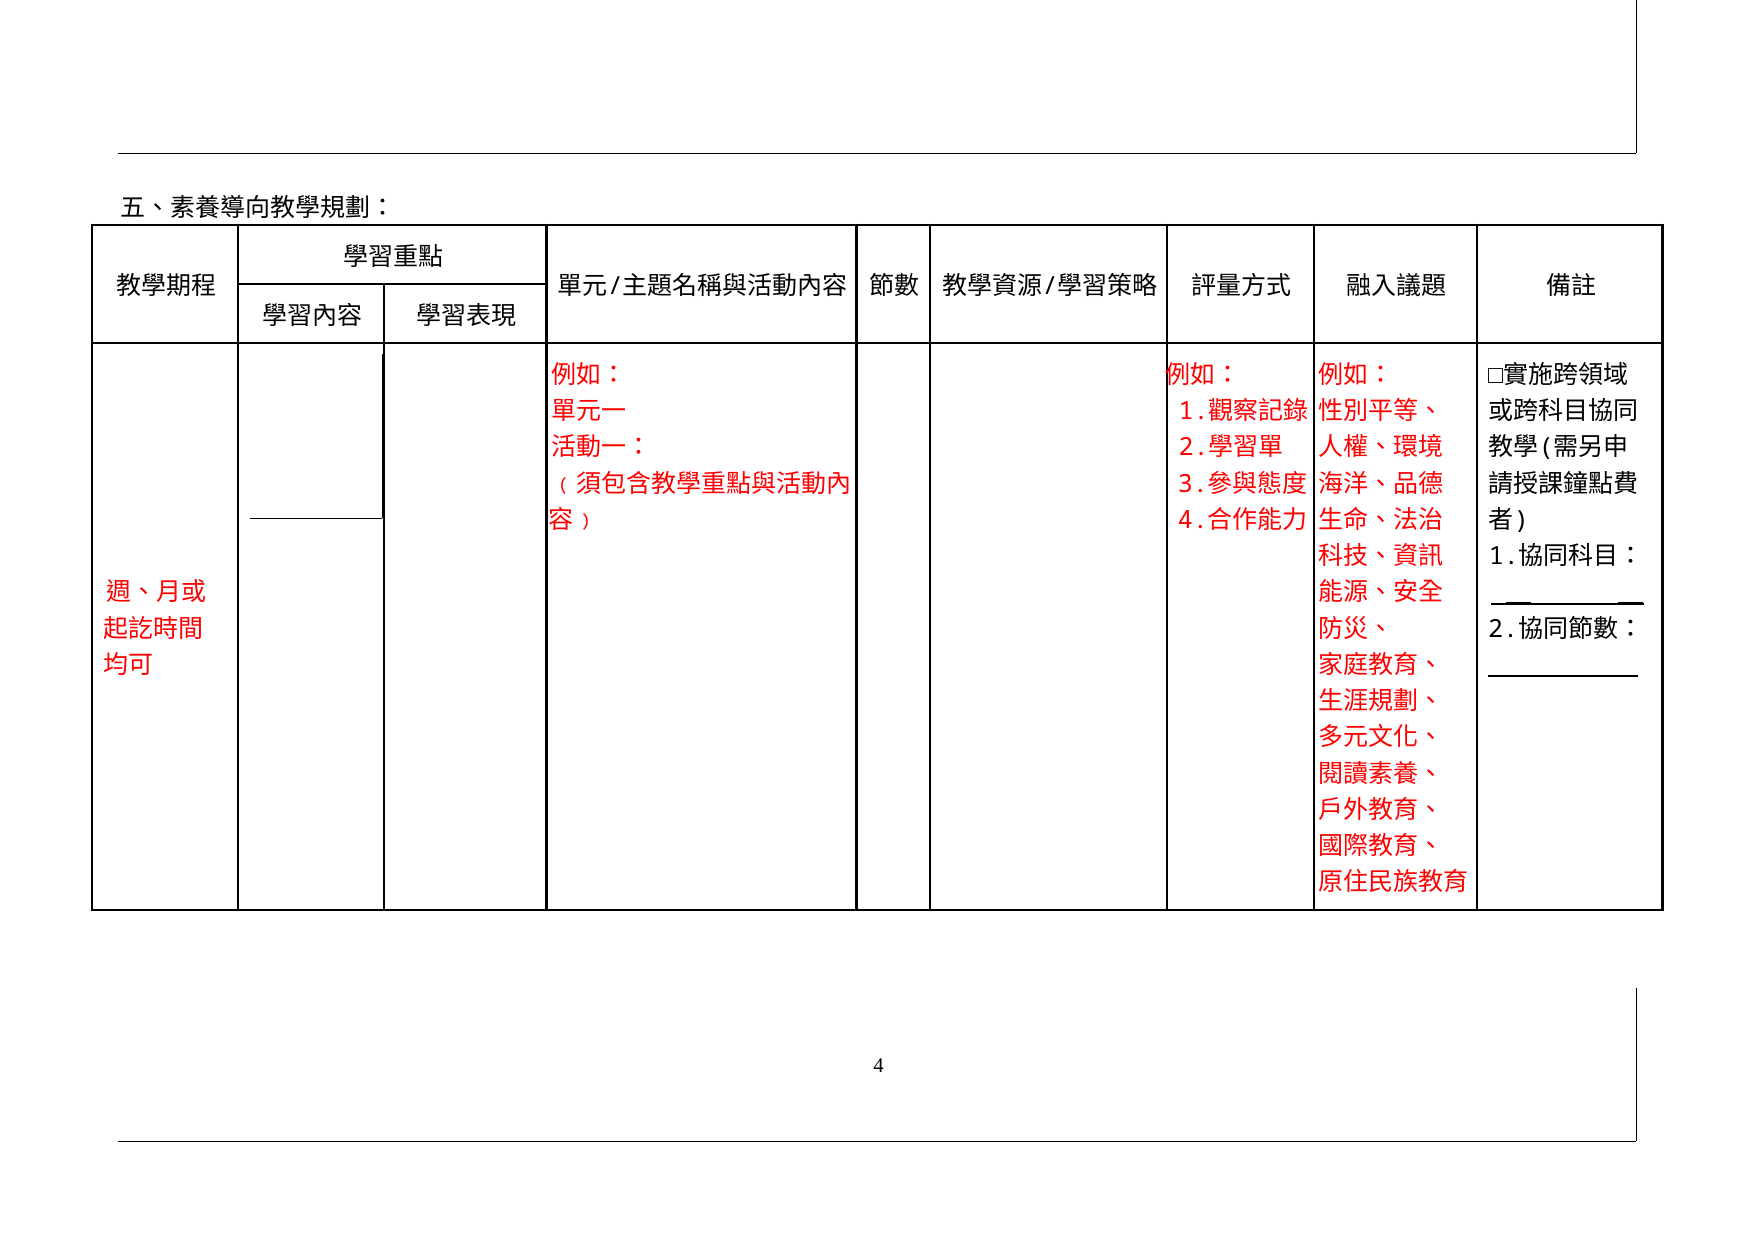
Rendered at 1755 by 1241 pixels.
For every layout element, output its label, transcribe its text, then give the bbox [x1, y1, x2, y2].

table_header 融入議題 [1315, 226, 1476, 342]
table_header 教學期程 [93, 226, 237, 342]
table_cell □實施跨領域或跨科目協同教學(需另申請授課鐘點費者) 1.協同科目： ＿ ＿ 2.協同節數： ＿ ＿＿ [1478, 344, 1661, 908]
table_header 單元/主題名稱與活動內容 [548, 226, 855, 342]
table_cell [931, 344, 1166, 908]
table_cell 例如： 單元一 活動一： ﹙須包含教學重點與活動內容﹚ [548, 344, 855, 908]
table_header 備註 [1478, 226, 1661, 342]
table_cell 學習表現 [385, 285, 545, 342]
table_cell 週、月或起訖時間均可 [93, 344, 237, 908]
table_cell 學習內容 [239, 285, 383, 342]
table_header 教學資源/學習策略 [931, 226, 1166, 342]
table_header 評量方式 [1168, 226, 1313, 342]
table_header 節數 [858, 226, 929, 342]
table_cell [385, 344, 545, 908]
table_cell 例如： 1.觀察記錄 2.學習單 3.參與態度 4.合作能力 [1168, 344, 1313, 908]
table_header 學習重點 [239, 226, 545, 283]
text 五、素養導向教學規劃： [118, 187, 1636, 223]
table_cell 例如： 性別平等、 人權、環境 海洋、品德 生命、法治 科技、資訊 能源、安全 防災、 家庭教育、 生涯規劃、 多元文化、 閱讀素養、 戶外教育、 國際教育、 原住民族教育 [1315, 344, 1476, 908]
table_cell [858, 344, 929, 908]
table_cell [239, 344, 383, 908]
